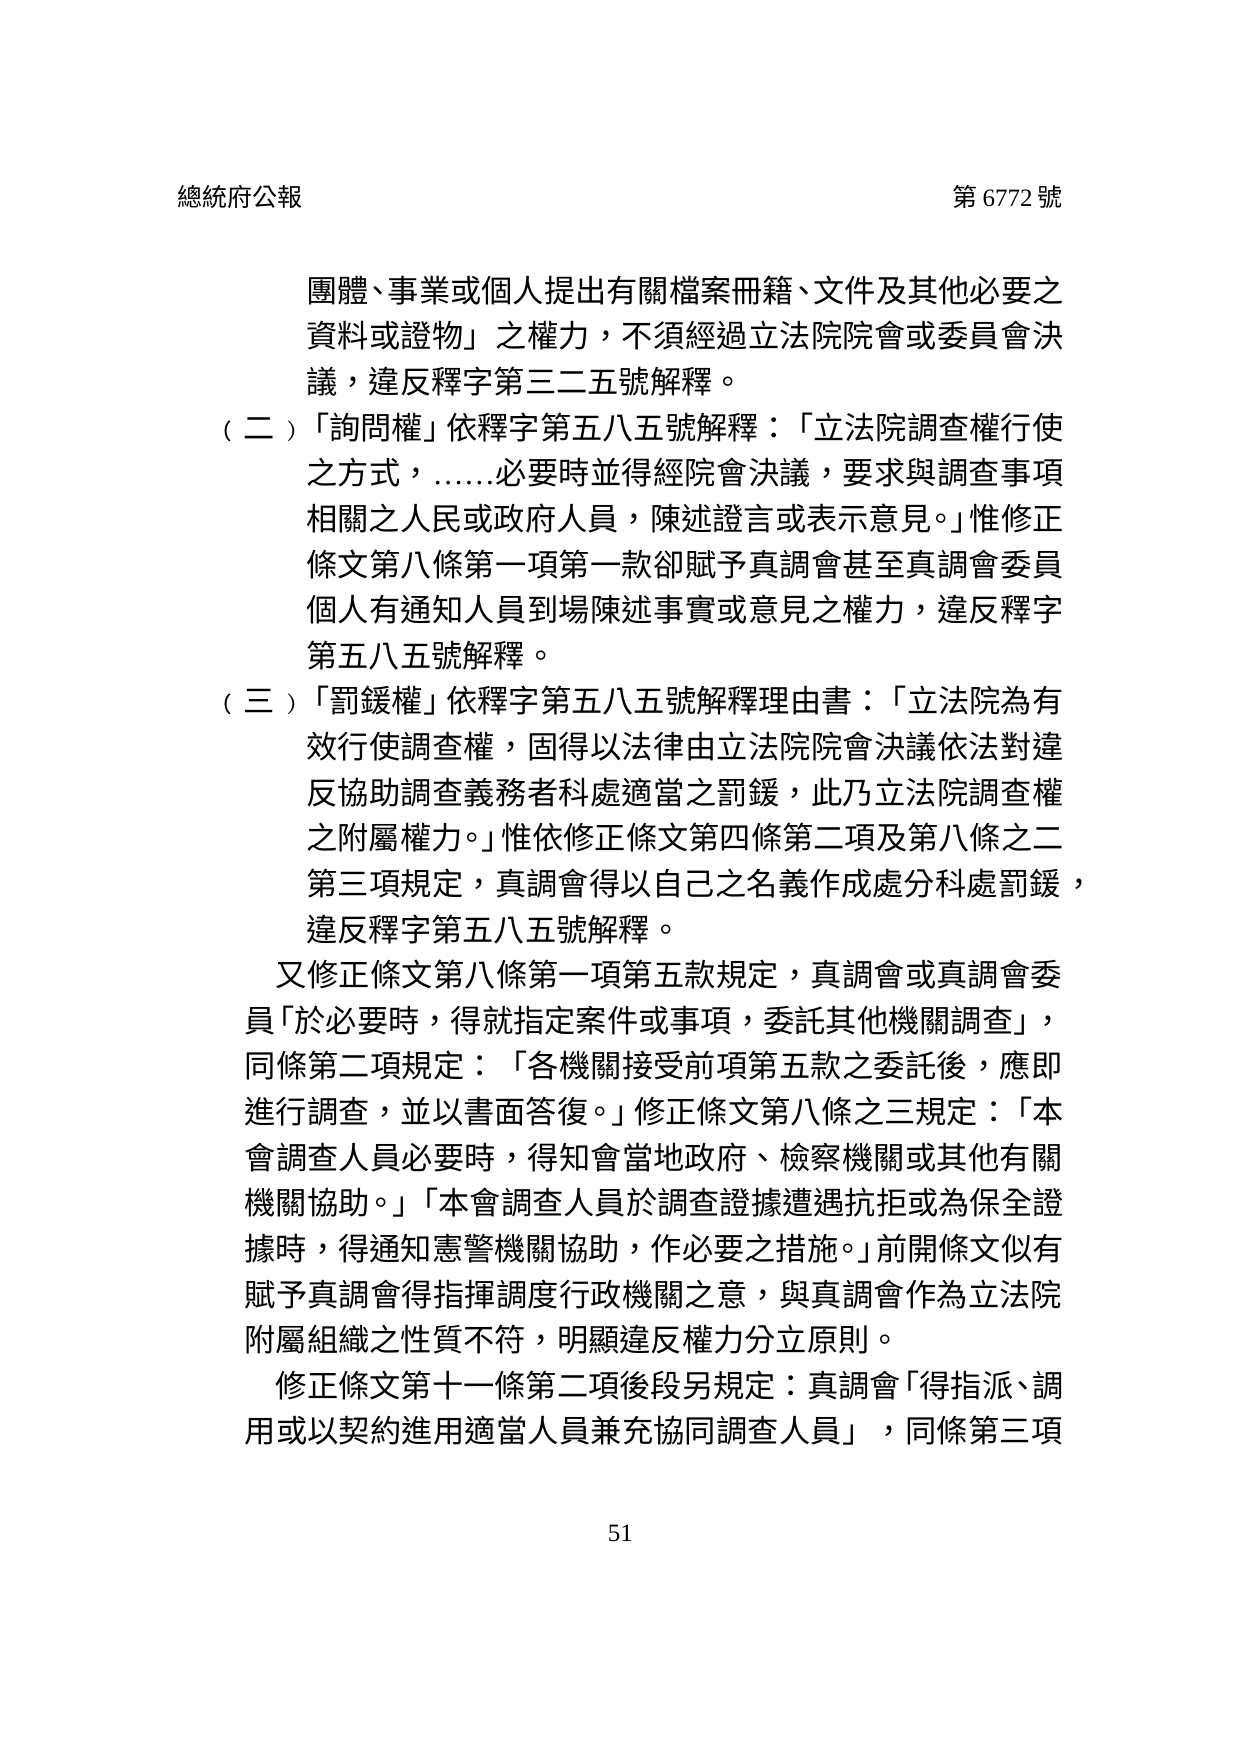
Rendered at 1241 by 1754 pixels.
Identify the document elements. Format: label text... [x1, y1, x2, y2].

text ﹙二﹚「詢問權」依釋字第五八五號解釋：「立法院調查權行使之方式，……必要時並得經院會決議，要求與調查事項相關之人民或政府人員，陳述證言或表示意見。」惟修正條文第八條第一項第一款卻賦予真調會甚至真調會委員個人有通知人員到場陳述事實或意見之權力，違反釋字第五八五號解釋。 [212, 403, 1063, 676]
text 又修正條文第八條第一項第五款規定，真調會或真調會委員「於必要時，得就指定案件或事項，委託其他機關調查」，同條第二項規定：「各機關接受前項第五款之委託後，應即進行調查，並以書面答復。」修正條文第八條之三規定：「本會調查人員必要時，得知會當地政府、檢察機關或其他有關機關協助。」「本會調查人員於調查證據遭遇抗拒或為保全證據時，得通知憲警機關協助，作必要之措施。」前開條文似有賦予真調會得指揮調度行政機關之意，與真調會作為立法院附屬組織之性質不符，明顯違反權力分立原則。 [244, 950, 1063, 1361]
text ﹙三﹚「罰鍰權」依釋字第五八五號解釋理由書：「立法院為有效行使調查權，固得以法律由立法院院會決議依法對違反協助調查義務者科處適當之罰鍰，此乃立法院調查權之附屬權力。」惟依修正條文第四條第二項及第八條之二第三項規定，真調會得以自己之名義作成處分科處罰鍰，違反釋字第五八五號解釋。 [212, 676, 1063, 950]
text 修正條文第十一條第二項後段另規定：真調會「得指派、調用或以契約進用適當人員兼充協同調查人員」，同條第三項 [244, 1361, 1063, 1452]
text ﹙一﹚「文件調閱權」依釋字第三二五號解釋：「立法院為行使憲法所賦予之職權，……得經院會或委員會之決議，要求有關機關就議案涉及事項提供參考資料，必要時並得經院會決議調閱文件原本。」惟修正條文第八條第一項第二款賦予真調會甚至真調會委員個人有「通知有關機關、團體、事業或個人提出有關檔案冊籍、文件及其他必要之資料或證物」之權力，不須經過立法院院會或委員會決議，違反釋字第三二五號解釋。 [212, 266, 1063, 403]
